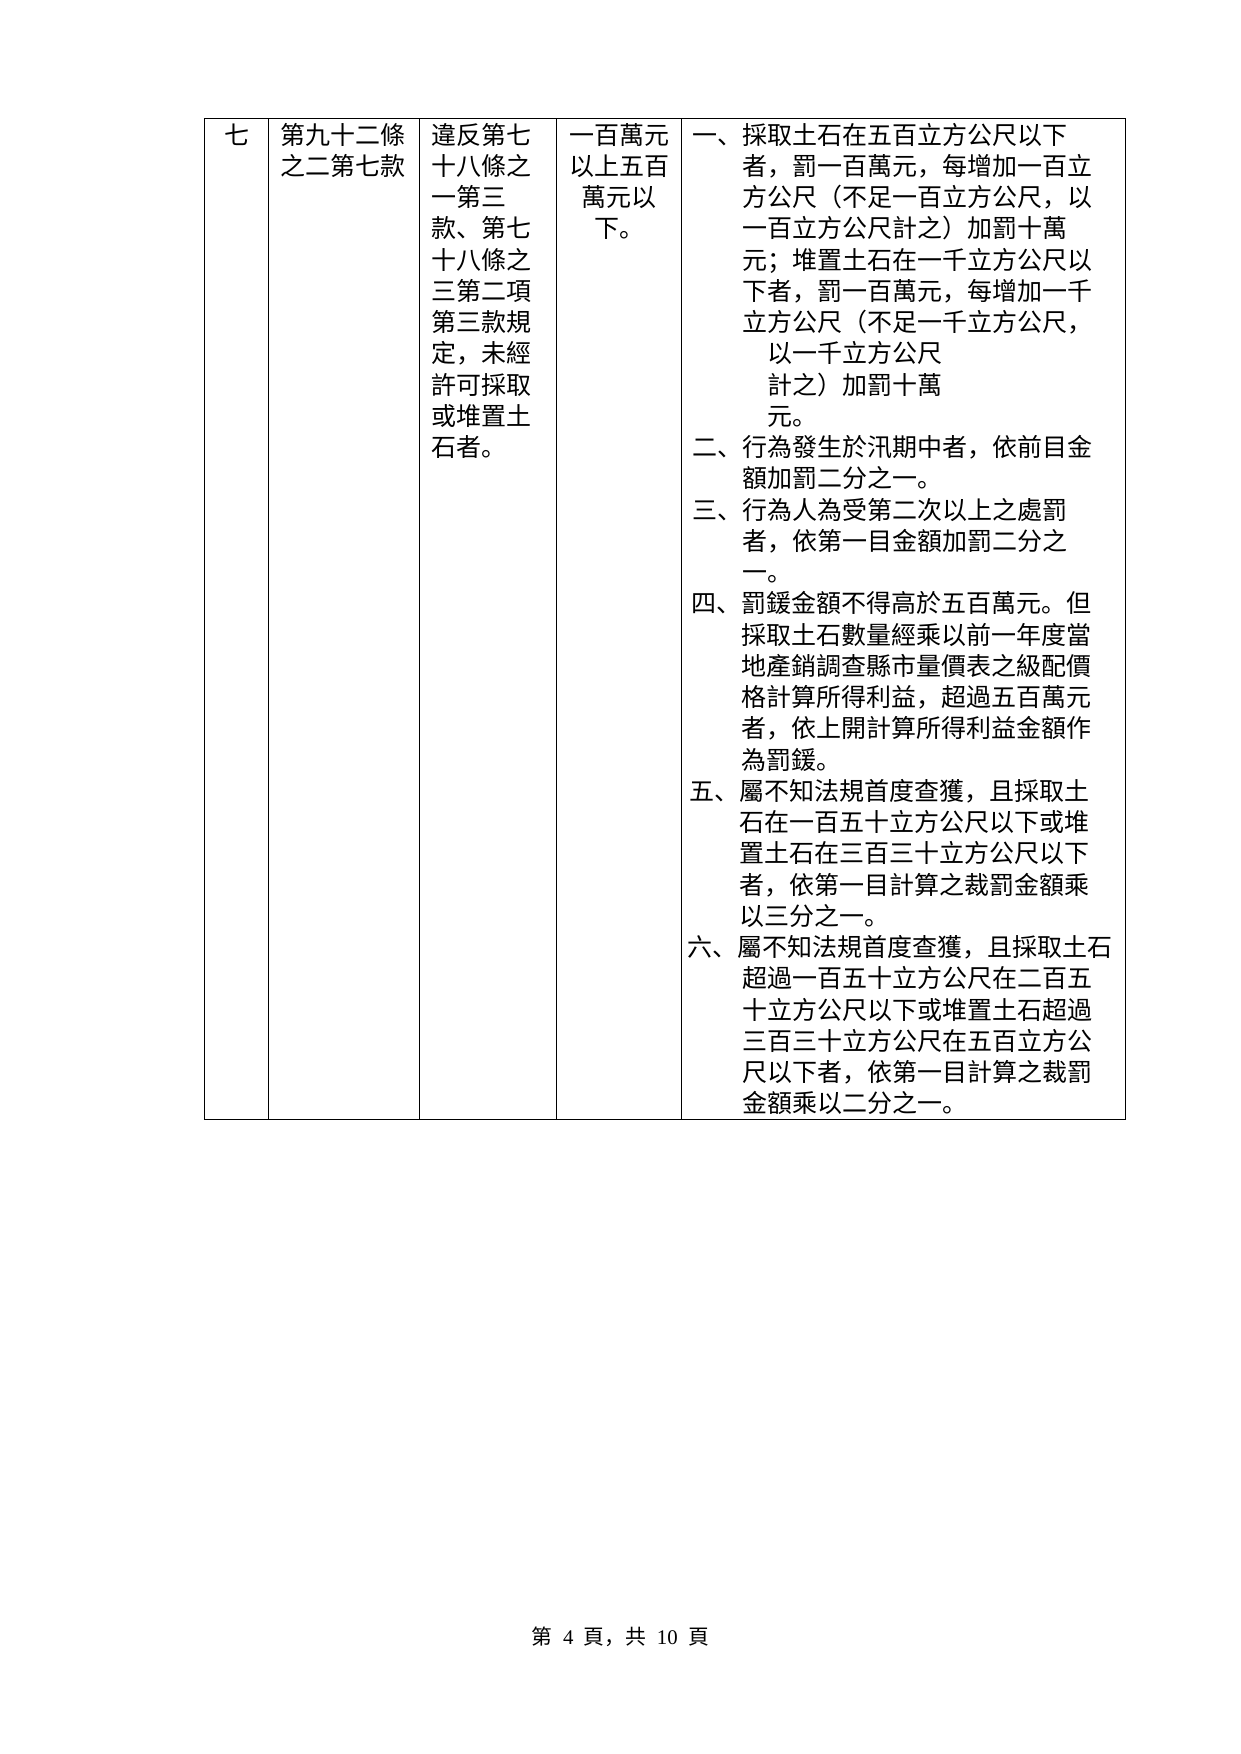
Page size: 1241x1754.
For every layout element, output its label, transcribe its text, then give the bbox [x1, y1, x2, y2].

table_cell 一、採取土石在五百立方公尺以下者，罰一百萬元，每增加一百立方公尺（不足一百立方公尺，以一百立方公尺計之）加罰十萬元；堆置土石在一千立方公尺以下者，罰一百萬元，每增加一千立方公尺（不足一千立方公尺， 以一千立方公尺 計之）加罰十萬 元。 二、行為發生於汛期中者，依前目金額加罰二分之一。 三、行為人為受第二次以上之處罰者，依第一目金額加罰二分之一。 四、罰鍰金額不得高於五百萬元。但採取土石數量經乘以前一年度當地產銷調查縣市量價表之級配價格計算所得利益，超過五百萬元者，依上開計算所得利益金額作為罰鍰。 五、屬不知法規首度查獲，且採取土石在一百五十立方公尺以下或堆置土石在三百三十立方公尺以下者，依第一目計算之裁罰金額乘以三分之一。 六、屬不知法規首度查獲，且採取土石超過一百五十立方公尺在二百五十立方公尺以下或堆置土石超過三百三十立方公尺在五百立方公尺以下者，依第一目計算之裁罰金額乘以二分之一。 [682, 119, 1125, 1119]
table_cell 七 [205, 119, 268, 1119]
table_cell 違反第七十八條之一第三款、第七十八條之三第二項第三款規定，未經許可採取或堆置土石者。 [420, 119, 556, 1119]
table_cell 第九十二條之二第七款 [269, 119, 419, 1119]
table_cell 一百萬元以上五百萬元以下。 [557, 119, 681, 1119]
